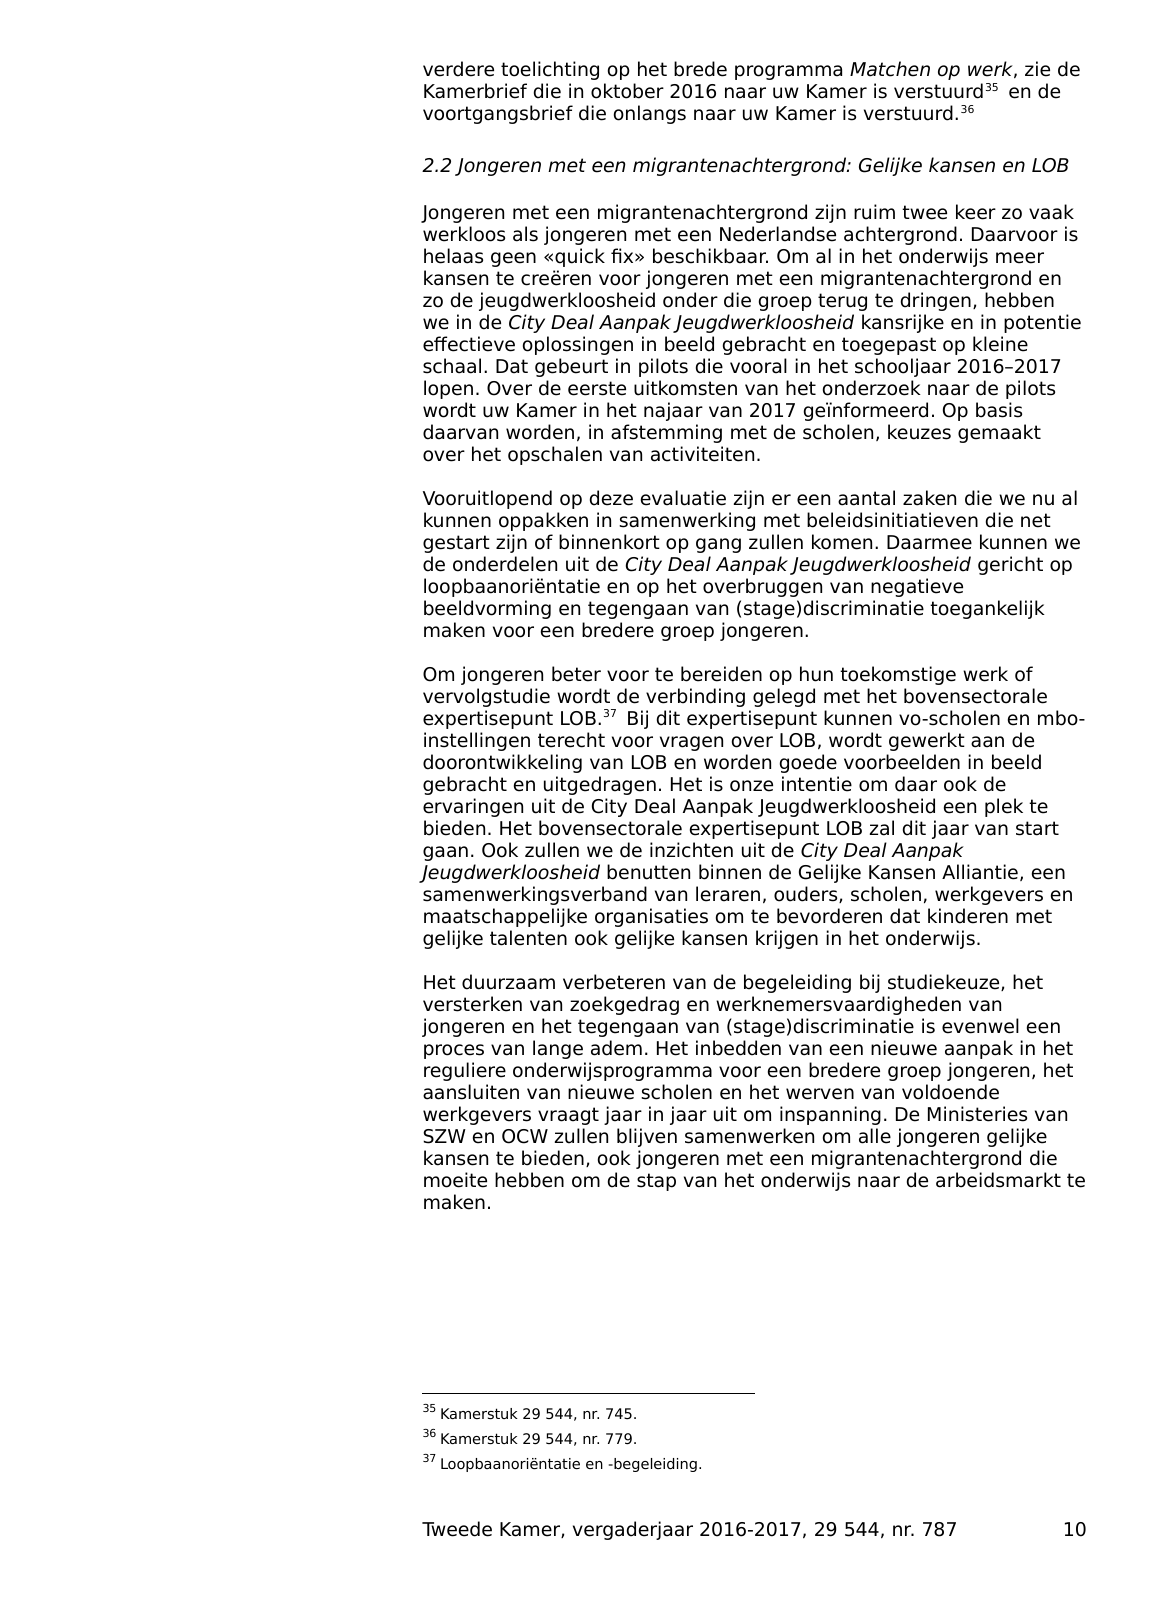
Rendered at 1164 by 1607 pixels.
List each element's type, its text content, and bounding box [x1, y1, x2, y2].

text Kamerstuk 29 544, nr. 745. [422, 1402, 1087, 1424]
text Jongeren met een migrantenachtergrond zijn ruim twee keer zo vaak werkloos als jongeren met een Nederlandse achtergrond. Daarvoor is helaas geen «quick fix» beschikbaar. Om al in het onderwijs meer kansen te creëren voor jongeren met een migrantenachtergrond en zo de jeugdwerkloosheid onder die groep terug te dringen, hebben we in de City Deal Aanpak Jeugdwerkloosheid kansrijke en in potentie effectieve oplossingen in beeld gebracht en toegepast op kleine schaal. Dat gebeurt in pilots die vooral in het schooljaar 2016–2017 lopen. Over de eerste uitkomsten van het onderzoek naar de pilots wordt uw Kamer in het najaar van 2017 geïnformeerd. Op basis daarvan worden, in afstemming met de scholen, keuzes gemaakt over het opschalen van activiteiten. [422, 202, 1087, 466]
text Vooruitlopend op deze evaluatie zijn er een aantal zaken die we nu al kunnen oppakken in samenwerking met beleidsinitiatieven die net gestart zijn of binnenkort op gang zullen komen. Daarmee kunnen we de onderdelen uit de City Deal Aanpak Jeugdwerkloosheid gericht op loopbaanoriëntatie en op het overbruggen van negatieve beeldvorming en tegengaan van (stage)discriminatie toegankelijk maken voor een bredere groep jongeren. [422, 488, 1087, 642]
text verdere toelichting op het brede programma Matchen op werk, zie de Kamerbrief die in oktober 2016 naar uw Kamer is verstuurd en de voortgangsbrief die onlangs naar uw Kamer is verstuurd. [422, 59, 1087, 125]
text Loopbaanoriëntatie en -begeleiding. [422, 1452, 1087, 1474]
text Kamerstuk 29 544, nr. 779. [422, 1427, 1087, 1449]
text Om jongeren beter voor te bereiden op hun toekomstige werk of vervolgstudie wordt de verbinding gelegd met het bovensectorale expertisepunt LOB. Bij dit expertisepunt kunnen vo-scholen en mbo-instellingen terecht voor vragen over LOB, wordt gewerkt aan de doorontwikkeling van LOB en worden goede voorbeelden in beeld gebracht en uitgedragen. Het is onze intentie om daar ook de ervaringen uit de City Deal Aanpak Jeugdwerkloosheid een plek te bieden. Het bovensectorale expertisepunt LOB zal dit jaar van start gaan. Ook zullen we de inzichten uit de City Deal Aanpak Jeugdwerkloosheid benutten binnen de Gelijke Kansen Alliantie, een samenwerkingsverband van leraren, ouders, scholen, werkgevers en maatschappelijke organisaties om te bevorderen dat kinderen met gelijke talenten ook gelijke kansen krijgen in het onderwijs. [422, 664, 1087, 950]
subtitle 2.2 Jongeren met een migrantenachtergrond: Gelijke kansen en LOB [422, 155, 1087, 177]
text Het duurzaam verbeteren van de begeleiding bij studiekeuze, het versterken van zoekgedrag en werknemersvaardigheden van jongeren en het tegengaan van (stage)discriminatie is evenwel een proces van lange adem. Het inbedden van een nieuwe aanpak in het reguliere onderwijsprogramma voor een bredere groep jongeren, het aansluiten van nieuwe scholen en het werven van voldoende werkgevers vraagt jaar in jaar uit om inspanning. De Ministeries van SZW en OCW zullen blijven samenwerken om alle jongeren gelijke kansen te bieden, ook jongeren met een migrantenachtergrond die moeite hebben om de stap van het onderwijs naar de arbeidsmarkt te maken. [422, 972, 1087, 1214]
